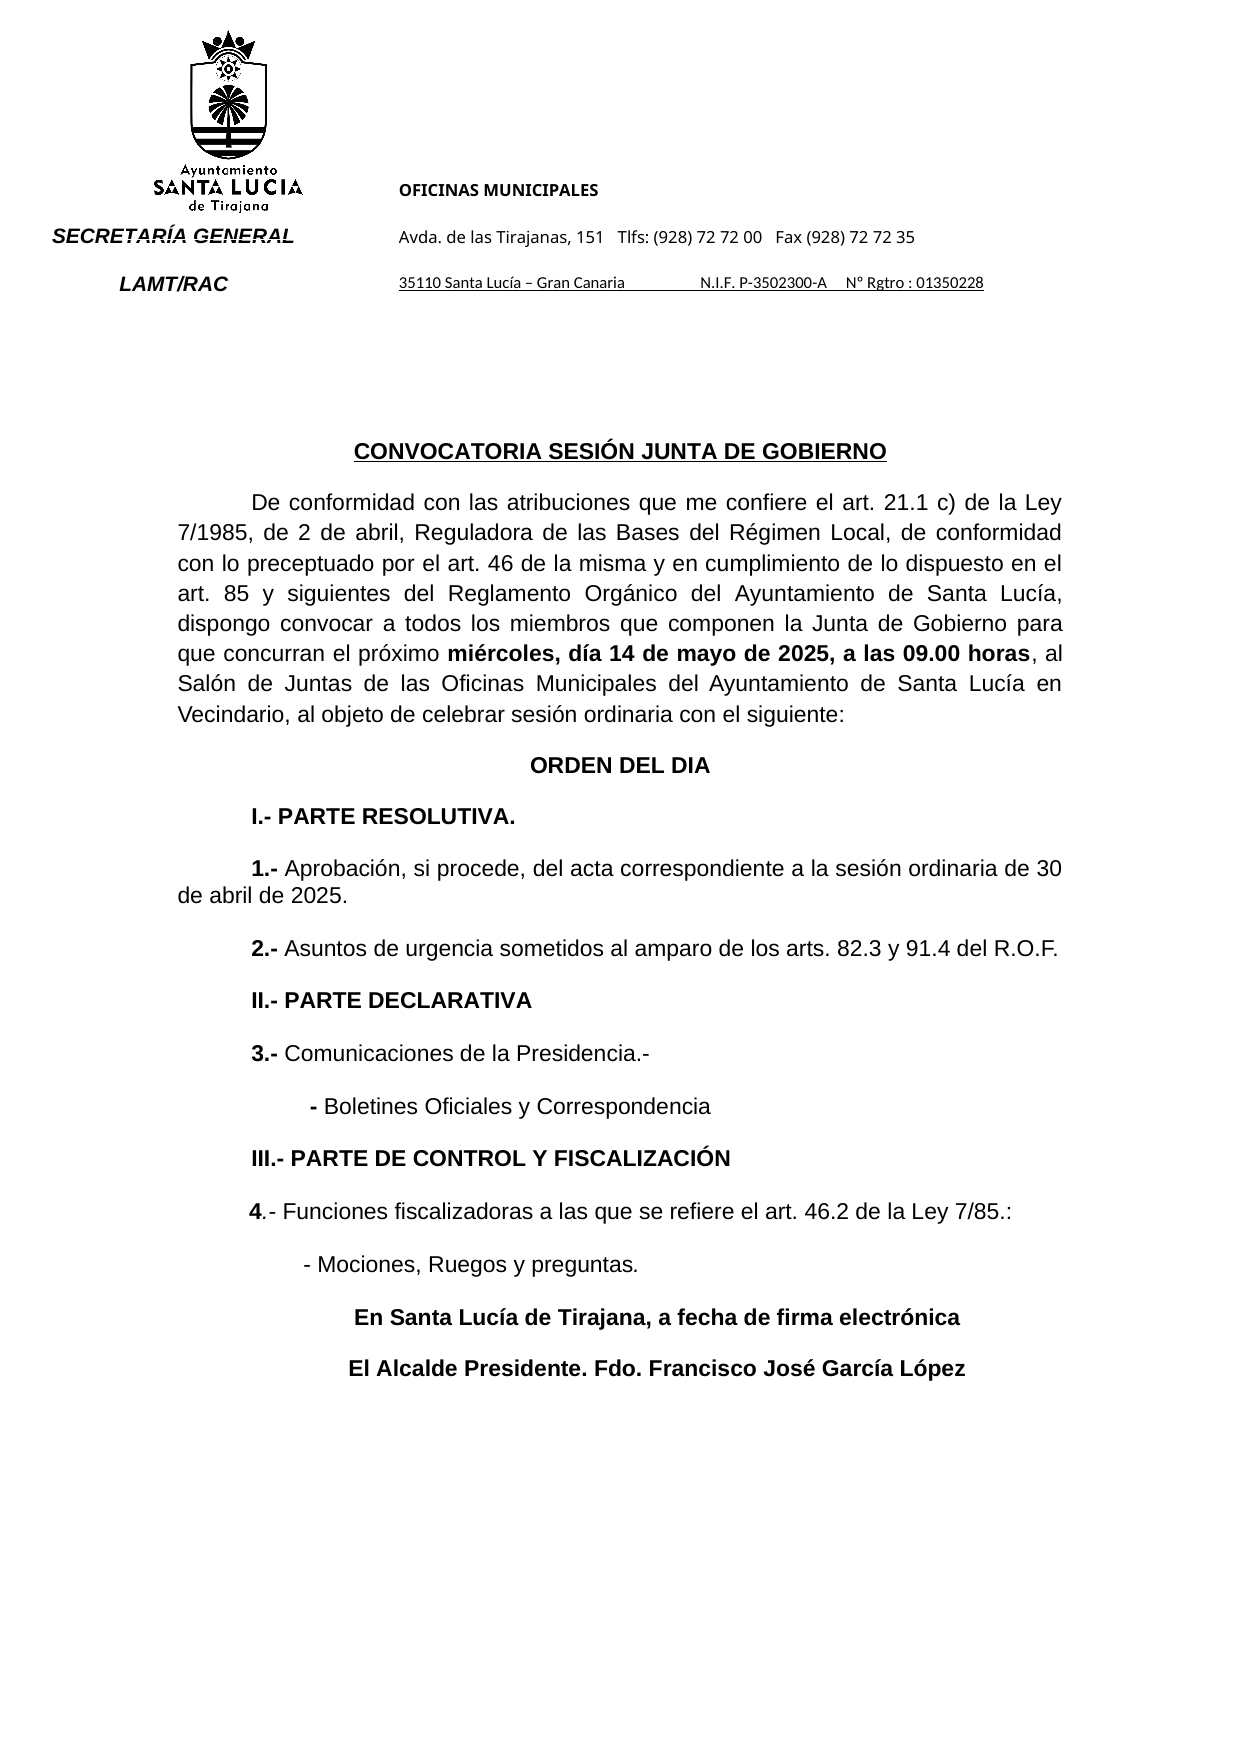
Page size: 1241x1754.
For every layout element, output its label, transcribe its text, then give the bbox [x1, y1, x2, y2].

text III.- PARTE DE CONTROL Y FISCALIZACIÓN [177, 1145, 1063, 1172]
text 4.- Funciones fiscalizadoras a las que se refiere el art. 46.2 de la Ley 7/85.: [177, 1198, 1063, 1224]
text I.- PARTE RESOLUTIVA. [177, 803, 1063, 829]
text ORDEN DEL DIA [177, 752, 1063, 778]
picture [125, 0, 331, 239]
text 1.- Aprobación, si procede, del acta correspondiente a la sesión ordinaria de 30 de abril de 2025. [177, 855, 1063, 908]
text - Mociones, Ruegos y preguntas. [252, 1251, 1063, 1277]
text En Santa Lucía de Tirajana, a fecha de firma electrónica [177, 1303, 1063, 1330]
text II.- PARTE DECLARATIVA [177, 987, 1063, 1013]
text El Alcalde Presidente. Fdo. Francisco José García López [177, 1354, 1063, 1381]
text CONVOCATORIA SESIÓN JUNTA DE GOBIERNO [177, 438, 1063, 464]
text De conformidad con las atribuciones que me confiere el art. 21.1 c) de la Ley 7/1985, de 2 de abril, Reguladora de las Bases del Régimen Local, de conformidad con lo preceptuado por el art. 46 de la misma y en cumplimiento de lo dispuesto en el art. 85 y siguientes del Reglamento Orgánico del Ayuntamiento de Santa Lucía, dispongo convocar a todos los miembros que componen la Junta de Gobierno para que concurran el próximo miércoles, día 14 de mayo de 2025, a las 09.00 horas, al Salón de Juntas de las Oficinas Municipales del Ayuntamiento de Santa Lucía en Vecindario, al objeto de celebrar sesión ordinaria con el siguiente: [177, 489, 1063, 727]
text 2.- Asuntos de urgencia sometidos al amparo de los arts. 82.3 y 91.4 del R.O.F. [177, 934, 1063, 961]
text - Boletines Oficiales y Correspondencia [177, 1093, 1063, 1119]
text 3.- Comunicaciones de la Presidencia.- [177, 1040, 1063, 1066]
